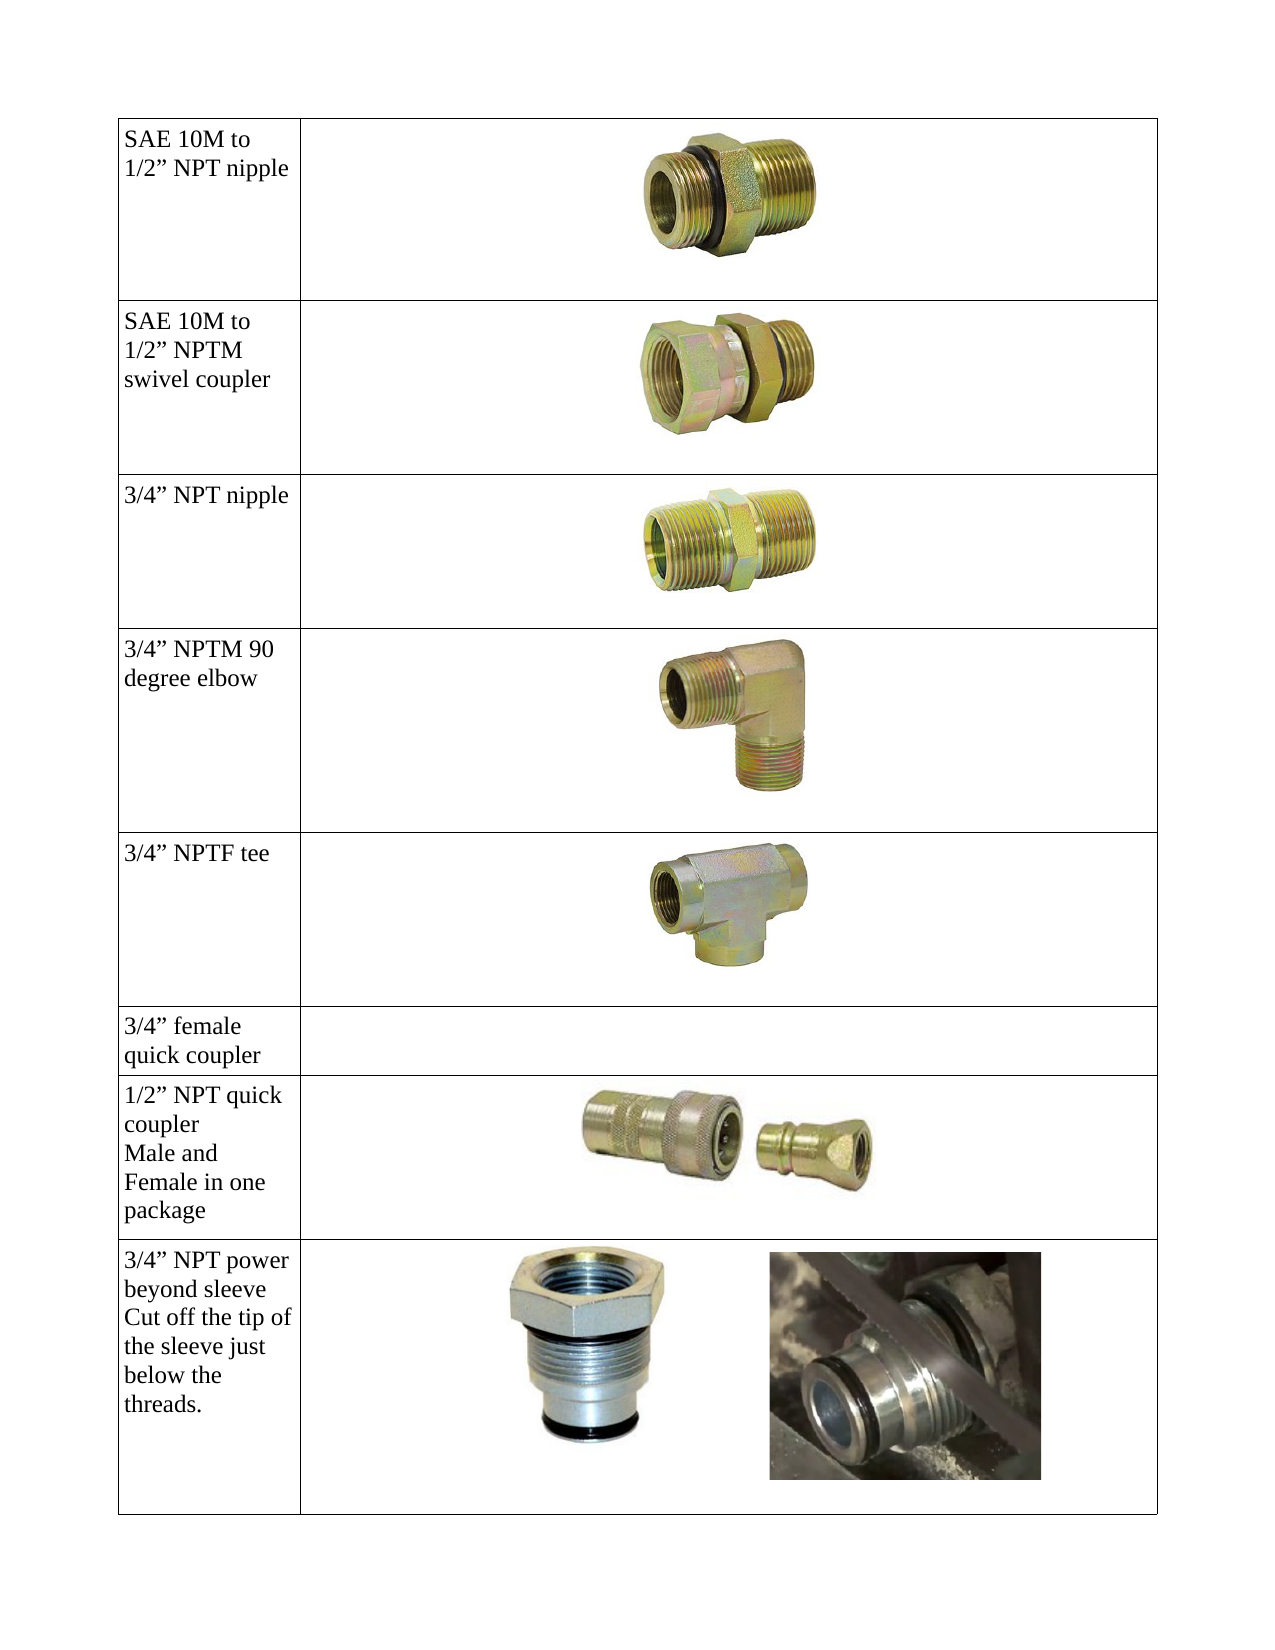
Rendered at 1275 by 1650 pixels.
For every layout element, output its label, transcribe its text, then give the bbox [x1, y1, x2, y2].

table_cell [301, 1076, 1157, 1204]
table_cell [301, 629, 1157, 832]
table_cell SAE 10M to 1/2” NPTM swivel coupler [119, 301, 300, 474]
table_cell [301, 833, 1157, 1006]
table_cell [301, 1240, 1157, 1514]
picture [649, 634, 809, 798]
table_cell 3/4” female quick coupler [119, 1007, 300, 1074]
table_cell 3/4” NPTF tee [119, 833, 300, 1006]
table_cell 3/4” NPTM 90 degree elbow [119, 629, 300, 832]
table_cell SAE 10M to 1/2” NPT nipple [119, 119, 300, 300]
table_cell 3/4” NPT nipple [119, 475, 300, 628]
table_cell [301, 1007, 1157, 1074]
table_cell [301, 440, 1157, 474]
table_cell [301, 301, 1157, 439]
picture [506, 1245, 672, 1452]
picture [635, 306, 822, 440]
picture [636, 123, 821, 266]
table_cell [301, 475, 1157, 628]
table_cell [301, 119, 1157, 300]
picture [646, 837, 812, 971]
picture [634, 479, 823, 594]
table_cell 3/4” NPT power beyond sleeve Cut off the tip of the sleeve just below the threads. [119, 1240, 300, 1514]
table_cell 1/2” NPT quick coupler Male and Female in one package [119, 1076, 300, 1239]
picture [580, 1080, 877, 1205]
table_cell [301, 1205, 1157, 1239]
picture [769, 1252, 1042, 1480]
